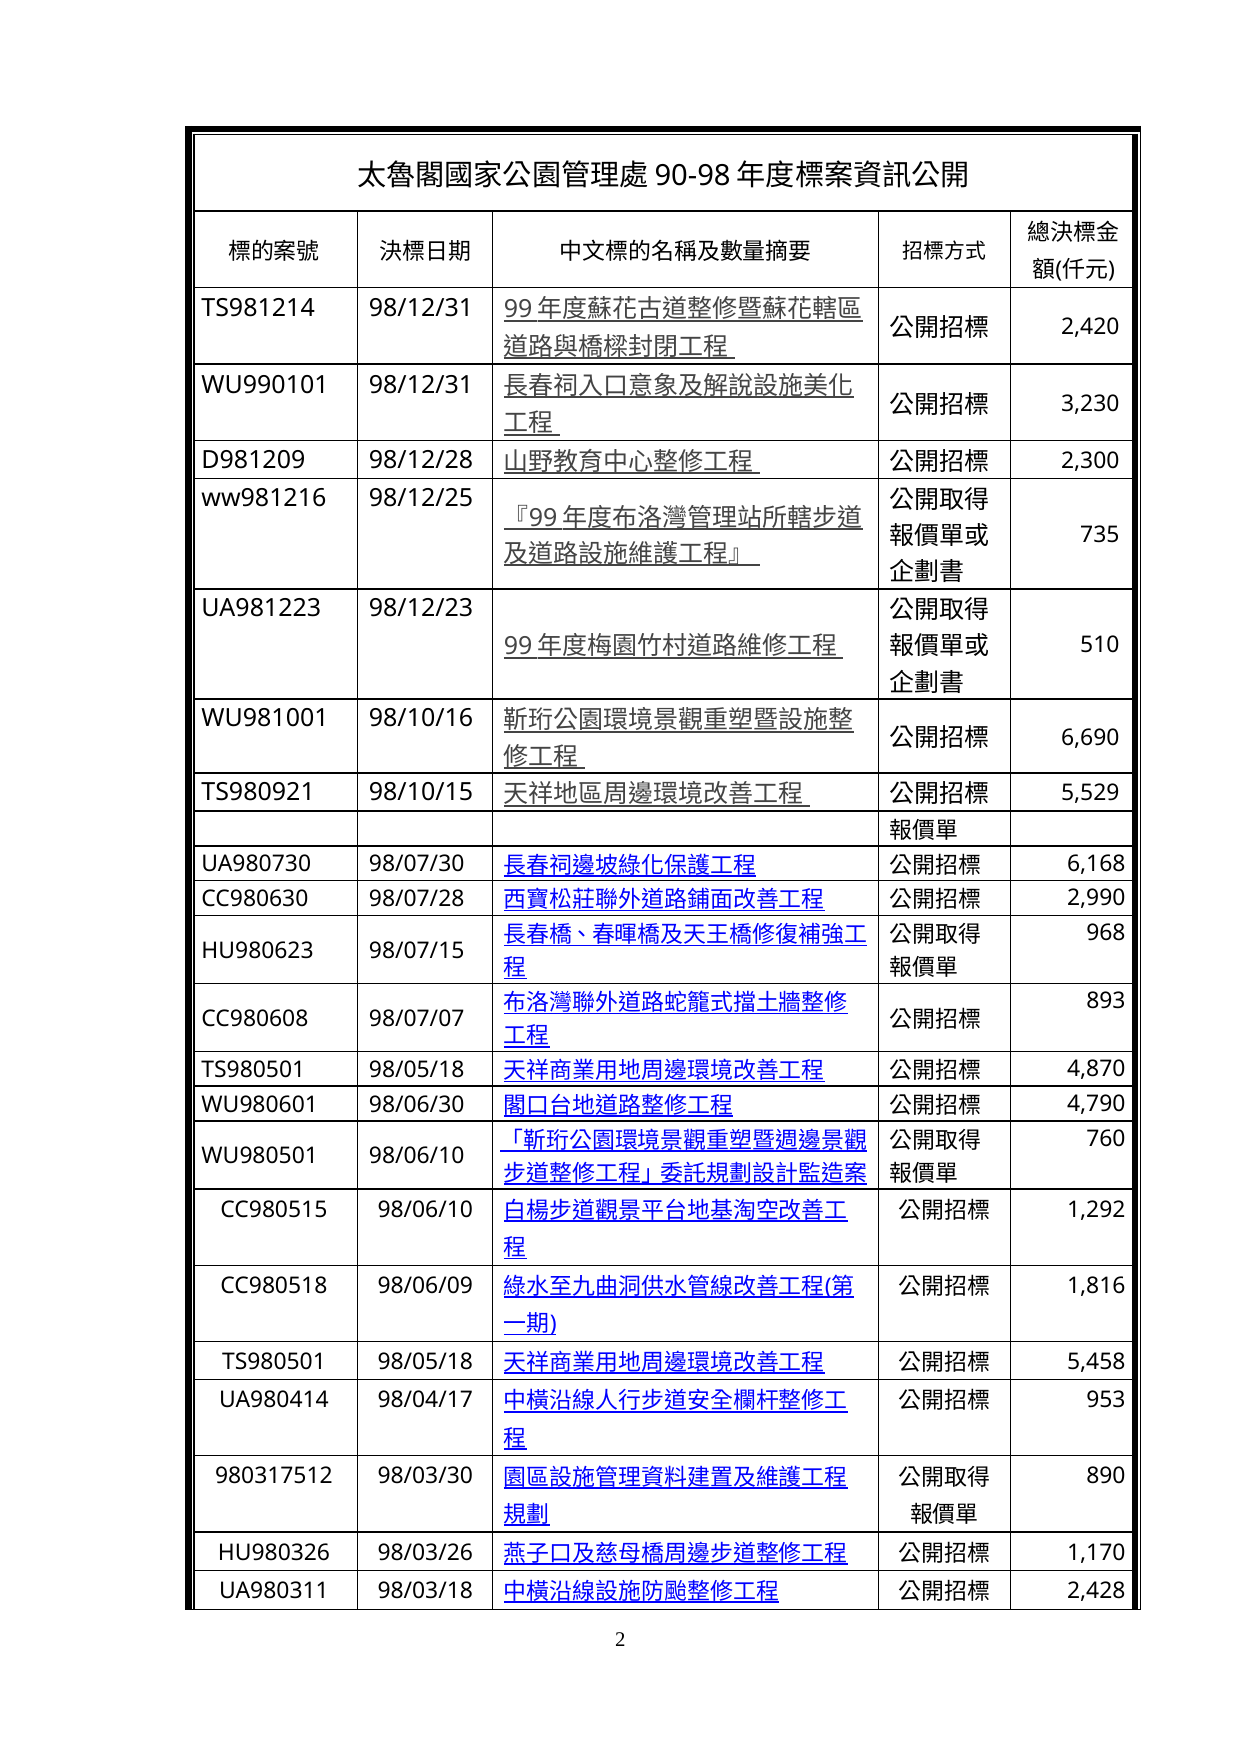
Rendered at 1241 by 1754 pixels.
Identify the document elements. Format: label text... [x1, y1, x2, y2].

table_cell 3,230 [1011, 365, 1132, 440]
table_cell 760 [1011, 1122, 1132, 1188]
table_cell 98/10/16 [358, 700, 492, 772]
table_cell 98/12/31 [358, 288, 492, 363]
table_cell 公開取得報價單 [879, 1122, 1010, 1188]
table_cell 98/03/26 [358, 1533, 492, 1570]
table_cell 893 [1011, 984, 1132, 1051]
table_cell 公開招標 [879, 365, 1010, 440]
table_cell 953 [1011, 1380, 1132, 1455]
table_cell 公開招標 [879, 774, 1010, 810]
table_cell 公開取得報價單或企劃書 [879, 590, 1010, 698]
table_cell 98/07/30 [358, 847, 492, 880]
table_cell 公開取得報價單 [879, 1456, 1010, 1531]
table_cell 6,168 [1011, 847, 1132, 880]
table_cell 98/07/07 [358, 984, 492, 1051]
table_cell 燕子口及慈母橋周邊步道整修工程 [493, 1533, 878, 1570]
table_cell 510 [1011, 590, 1132, 698]
table_cell TS980921 [195, 774, 357, 810]
table_cell 『99年度布洛灣管理站所轄步道及道路設施維護工程』 [493, 479, 878, 588]
table_cell CC980608 [195, 984, 357, 1051]
table_cell 98/10/15 [358, 774, 492, 810]
table_cell 98/12/31 [358, 365, 492, 440]
table_cell D981209 [195, 441, 357, 478]
table_cell 公開招標 [879, 288, 1010, 363]
table_cell 公開招標 [879, 1342, 1010, 1379]
table_cell WU990101 [195, 365, 357, 440]
table_cell 5,529 [1011, 774, 1132, 810]
table_cell 公開招標 [879, 984, 1010, 1051]
table_cell 白楊步道觀景平台地基淘空改善工程 [493, 1190, 878, 1265]
table_cell 98/06/30 [358, 1087, 492, 1120]
table_cell 公開招標 [879, 1571, 1010, 1608]
table_cell 98/04/17 [358, 1380, 492, 1455]
table_cell [1011, 812, 1132, 845]
table_cell CC980630 [195, 881, 357, 914]
table_cell 公開招標 [879, 847, 1010, 880]
table_cell 4,790 [1011, 1087, 1132, 1120]
table_cell HU980326 [195, 1533, 357, 1570]
table_cell 98/12/25 [358, 479, 492, 588]
table_cell 2,420 [1011, 288, 1132, 363]
table_cell 98/06/09 [358, 1266, 492, 1341]
table_cell 公開招標 [879, 1266, 1010, 1341]
table_cell 公開招標 [879, 441, 1010, 478]
table_cell WU980501 [195, 1122, 357, 1188]
table_cell 標的案號 [195, 212, 357, 287]
table_cell UA980311 [195, 1571, 357, 1608]
table_cell 長春橋、春暉橋及天王橋修復補強工程 [493, 916, 878, 982]
table_cell 中橫沿線設施防颱整修工程 [493, 1571, 878, 1608]
table_cell 天祥商業用地周邊環境改善工程 [493, 1342, 878, 1379]
table_cell 閣口台地道路整修工程 [493, 1087, 878, 1120]
table_cell 公開招標 [879, 1380, 1010, 1455]
table_cell UA980414 [195, 1380, 357, 1455]
table_cell 1,170 [1011, 1533, 1132, 1570]
table_cell 公開招標 [879, 881, 1010, 914]
table_cell 98/06/10 [358, 1122, 492, 1188]
table_cell UA981223 [195, 590, 357, 698]
table_cell 招標方式 [879, 212, 1010, 287]
table_cell 2,990 [1011, 881, 1132, 914]
table_cell 1,816 [1011, 1266, 1132, 1341]
table_cell 天祥商業用地周邊環境改善工程 [493, 1052, 878, 1085]
table_cell 布洛灣聯外道路蛇籠式擋土牆整修工程 [493, 984, 878, 1051]
table_cell 長春祠邊坡綠化保護工程 [493, 847, 878, 880]
table_cell 公開招標 [879, 1533, 1010, 1570]
table_cell 中橫沿線人行步道安全欄杆整修工程 [493, 1380, 878, 1455]
table_cell 2,428 [1011, 1571, 1132, 1608]
table_cell 公開招標 [879, 1087, 1010, 1120]
table_cell [358, 812, 492, 845]
table_cell [195, 812, 357, 845]
table_cell 99年度蘇花古道整修暨蘇花轄區道路與橋樑封閉工程 [493, 288, 878, 363]
table_cell UA980730 [195, 847, 357, 880]
table_cell 「靳珩公園環境景觀重塑暨週邊景觀步道整修工程」委託規劃設計監造案 [493, 1122, 878, 1188]
table_cell 98/05/18 [358, 1342, 492, 1379]
table_cell 890 [1011, 1456, 1132, 1531]
table_cell 公開招標 [879, 700, 1010, 772]
table_cell WU980601 [195, 1087, 357, 1120]
table_cell [493, 812, 878, 845]
table_cell 公開招標 [879, 1052, 1010, 1085]
table_cell 公開招標 [879, 1190, 1010, 1265]
table_cell ww981216 [195, 479, 357, 588]
table_cell 98/12/23 [358, 590, 492, 698]
table_cell 園區設施管理資料建置及維護工程規劃 [493, 1456, 878, 1531]
table_cell 綠水至九曲洞供水管線改善工程(第一期) [493, 1266, 878, 1341]
table_cell 公開取得報價單 [879, 916, 1010, 982]
table_cell 靳珩公園環境景觀重塑暨設施整修工程 [493, 700, 878, 772]
table_cell 98/05/18 [358, 1052, 492, 1085]
table_cell 98/07/15 [358, 916, 492, 982]
table_cell 99年度梅園竹村道路維修工程 [493, 590, 878, 698]
table_cell 98/06/10 [358, 1190, 492, 1265]
table_cell 980317512 [195, 1456, 357, 1531]
table_cell 968 [1011, 916, 1132, 982]
table_cell 98/07/28 [358, 881, 492, 914]
table_header 太魯閣國家公園管理處90-98年度標案資訊公開 [195, 135, 1132, 210]
table_cell 2,300 [1011, 441, 1132, 478]
table_cell 98/03/30 [358, 1456, 492, 1531]
table_cell 中文標的名稱及數量摘要 [493, 212, 878, 287]
table_cell 98/03/18 [358, 1571, 492, 1608]
table_cell 總決標金額(仟元) [1011, 212, 1132, 287]
table_cell 6,690 [1011, 700, 1132, 772]
table_cell 決標日期 [358, 212, 492, 287]
table_cell 公開取得報價單或企劃書 [879, 479, 1010, 588]
table_cell HU980623 [195, 916, 357, 982]
table_cell 5,458 [1011, 1342, 1132, 1379]
table_cell CC980518 [195, 1266, 357, 1341]
table_cell CC980515 [195, 1190, 357, 1265]
table_cell TS980501 [195, 1342, 357, 1379]
table_cell 735 [1011, 479, 1132, 588]
table_cell 天祥地區周邊環境改善工程 [493, 774, 878, 810]
table_cell 1,292 [1011, 1190, 1132, 1265]
table_cell 4,870 [1011, 1052, 1132, 1085]
table_cell TS981214 [195, 288, 357, 363]
table_cell 報價單 [879, 812, 1010, 845]
table_cell 山野教育中心整修工程 [493, 441, 878, 478]
table_cell 西寶松莊聯外道路鋪面改善工程 [493, 881, 878, 914]
table_cell 長春祠入口意象及解說設施美化工程 [493, 365, 878, 440]
table_cell TS980501 [195, 1052, 357, 1085]
table_cell WU981001 [195, 700, 357, 772]
table_cell 98/12/28 [358, 441, 492, 478]
